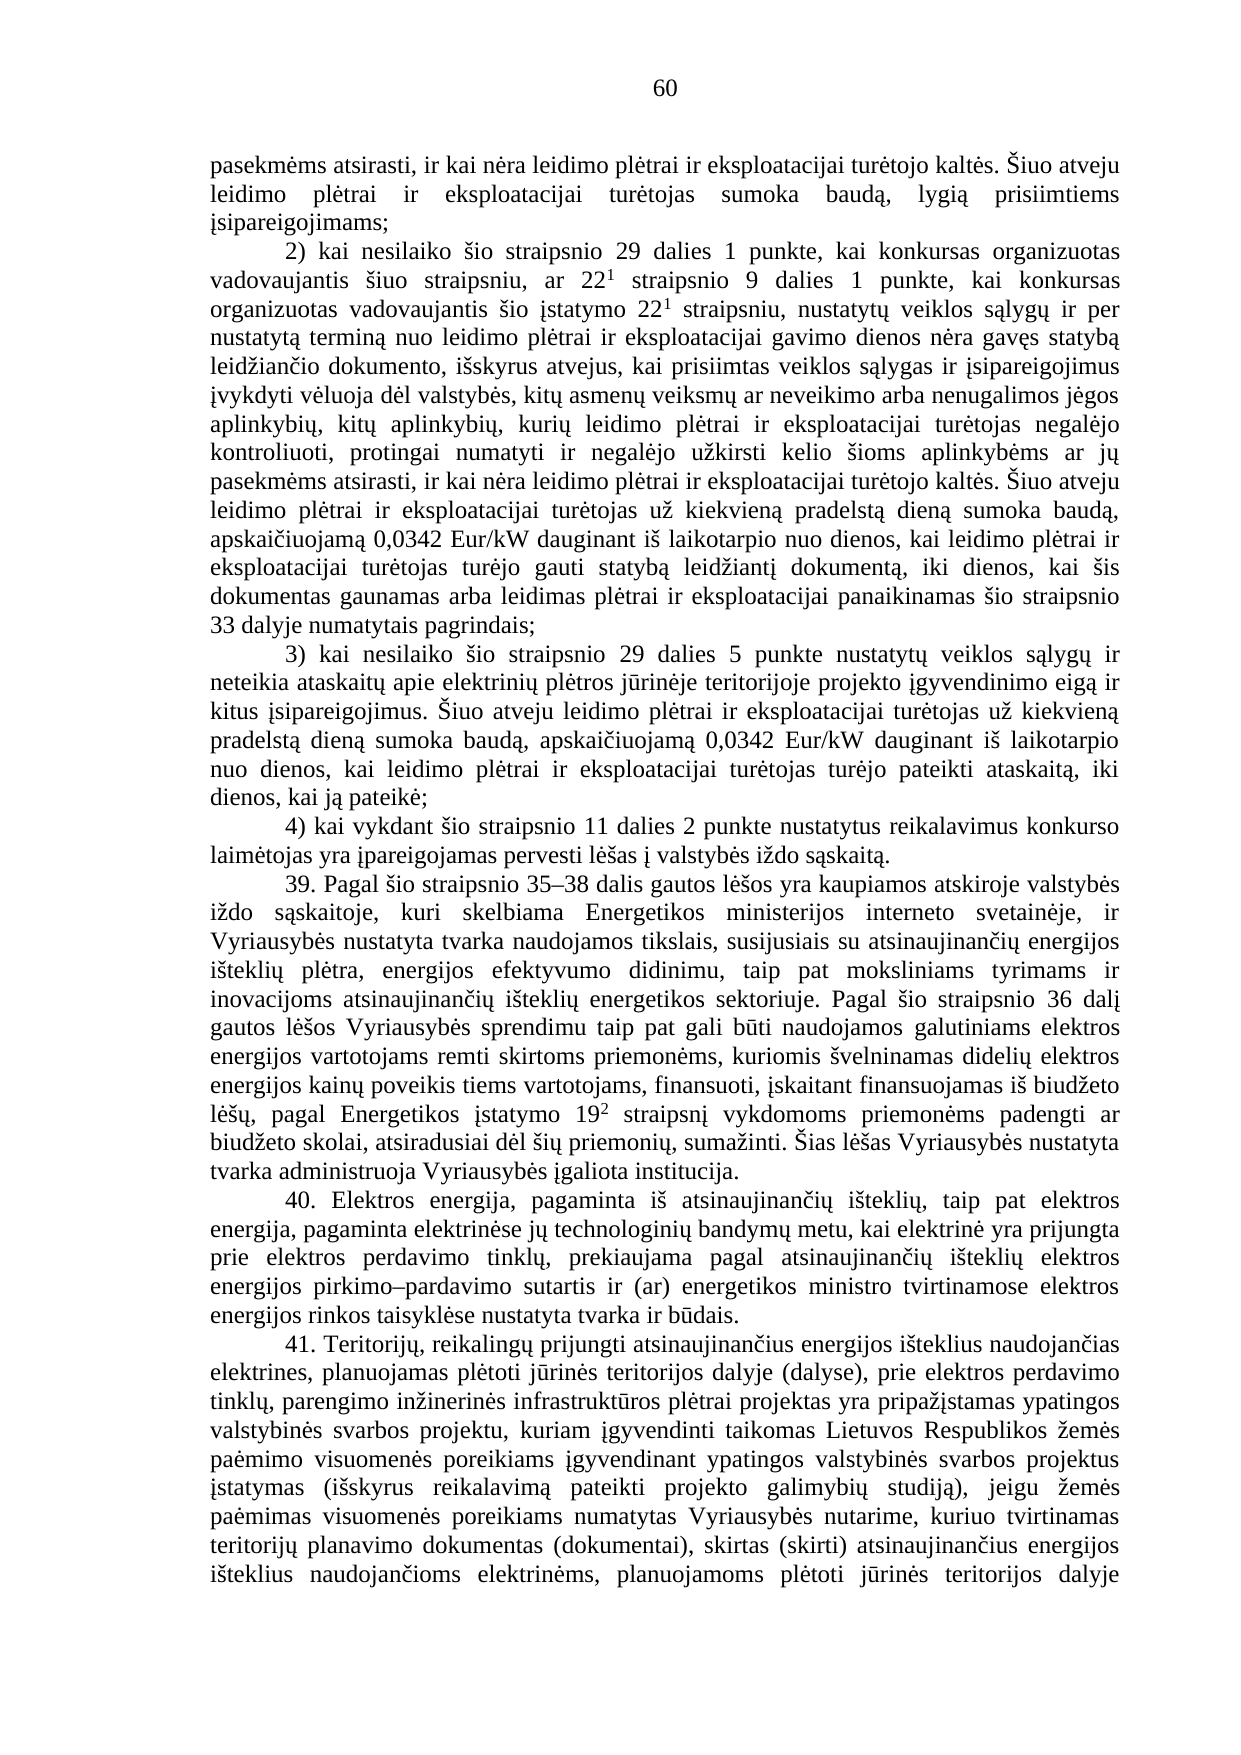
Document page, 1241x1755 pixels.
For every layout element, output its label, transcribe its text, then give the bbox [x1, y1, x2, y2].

text 41. Teritorijų, reikalingų prijungti atsinaujinančius energijos išteklius naudojančias elektrines, planuojamas plėtoti jūrinės teritorijos dalyje (dalyse), prie elektros perdavimo tinklų, parengimo inžinerinės infrastruktūros plėtrai projektas yra pripažįstamas ypatingos valstybinės svarbos projektu, kuriam įgyvendinti taikomas Lietuvos Respublikos žemės paėmimo visuomenės poreikiams įgyvendinant ypatingos valstybinės svarbos projektus įstatymas (išskyrus reikalavimą pateikti projekto galimybių studiją), jeigu žemės paėmimas visuomenės poreikiams numatytas Vyriausybės nutarime, kuriuo tvirtinamas teritorijų planavimo dokumentas (dokumentai), skirtas (skirti) atsinaujinančius energijos išteklius naudojančioms elektrinėms, planuojamoms plėtoti jūrinės teritorijos dalyje [210, 1329, 1120, 1587]
text pasekmėms atsirasti, ir kai nėra leidimo plėtrai ir eksploatacijai turėtojo kaltės. Šiuo atveju leidimo plėtrai ir eksploatacijai turėtojas sumoka baudą, lygią prisiimtiems įsipareigojimams; [210, 150, 1120, 236]
text 2) kai nesilaiko šio straipsnio 29 dalies 1 punkte, kai konkursas organizuotas vadovaujantis šiuo straipsniu, ar 221 straipsnio 9 dalies 1 punkte, kai konkursas organizuotas vadovaujantis šio įstatymo 221 straipsniu, nustatytų veiklos sąlygų ir per nustatytą terminą nuo leidimo plėtrai ir eksploatacijai gavimo dienos nėra gavęs statybą leidžiančio dokumento, išskyrus atvejus, kai prisiimtas veiklos sąlygas ir įsipareigojimus įvykdyti vėluoja dėl valstybės, kitų asmenų veiksmų ar neveikimo arba nenugalimos jėgos aplinkybių, kitų aplinkybių, kurių leidimo plėtrai ir eksploatacijai turėtojas negalėjo kontroliuoti, protingai numatyti ir negalėjo užkirsti kelio šioms aplinkybėms ar jų pasekmėms atsirasti, ir kai nėra leidimo plėtrai ir eksploatacijai turėtojo kaltės. Šiuo atveju leidimo plėtrai ir eksploatacijai turėtojas už kiekvieną pradelstą dieną sumoka baudą, apskaičiuojamą 0,0342 Eur/kW dauginant iš laikotarpio nuo dienos, kai leidimo plėtrai ir eksploatacijai turėtojas turėjo gauti statybą leidžiantį dokumentą, iki dienos, kai šis dokumentas gaunamas arba leidimas plėtrai ir eksploatacijai panaikinamas šio straipsnio 33 dalyje numatytais pagrindais; [210, 236, 1120, 639]
text 40. Elektros energija, pagaminta iš atsinaujinančių išteklių, taip pat elektros energija, pagaminta elektrinėse jų technologinių bandymų metu, kai elektrinė yra prijungta prie elektros perdavimo tinklų, prekiaujama pagal atsinaujinančių išteklių elektros energijos pirkimo–pardavimo sutartis ir (ar) energetikos ministro tvirtinamose elektros energijos rinkos taisyklėse nustatyta tvarka ir būdais. [210, 1185, 1120, 1329]
text 39. Pagal šio straipsnio 35–38 dalis gautos lėšos yra kaupiamos atskiroje valstybės iždo sąskaitoje, kuri skelbiama Energetikos ministerijos interneto svetainėje, ir Vyriausybės nustatyta tvarka naudojamos tikslais, susijusiais su atsinaujinančių energijos išteklių plėtra, energijos efektyvumo didinimu, taip pat moksliniams tyrimams ir inovacijoms atsinaujinančių išteklių energetikos sektoriuje. Pagal šio straipsnio 36 dalį gautos lėšos Vyriausybės sprendimu taip pat gali būti naudojamos galutiniams elektros energijos vartotojams remti skirtoms priemonėms, kuriomis švelninamas didelių elektros energijos kainų poveikis tiems vartotojams, finansuoti, įskaitant finansuojamas iš biudžeto lėšų, pagal Energetikos įstatymo 192 straipsnį vykdomoms priemonėms padengti ar biudžeto skolai, atsiradusiai dėl šių priemonių, sumažinti. Šias lėšas Vyriausybės nustatyta tvarka administruoja Vyriausybės įgaliota institucija. [210, 869, 1120, 1185]
text 4) kai vykdant šio straipsnio 11 dalies 2 punkte nustatytus reikalavimus konkurso laimėtojas yra įpareigojamas pervesti lėšas į valstybės iždo sąskaitą. [210, 811, 1120, 869]
text 3) kai nesilaiko šio straipsnio 29 dalies 5 punkte nustatytų veiklos sąlygų ir neteikia ataskaitų apie elektrinių plėtros jūrinėje teritorijoje projekto įgyvendinimo eigą ir kitus įsipareigojimus. Šiuo atveju leidimo plėtrai ir eksploatacijai turėtojas už kiekvieną pradelstą dieną sumoka baudą, apskaičiuojamą 0,0342 Eur/kW dauginant iš laikotarpio nuo dienos, kai leidimo plėtrai ir eksploatacijai turėtojas turėjo pateikti ataskaitą, iki dienos, kai ją pateikė; [210, 639, 1120, 811]
